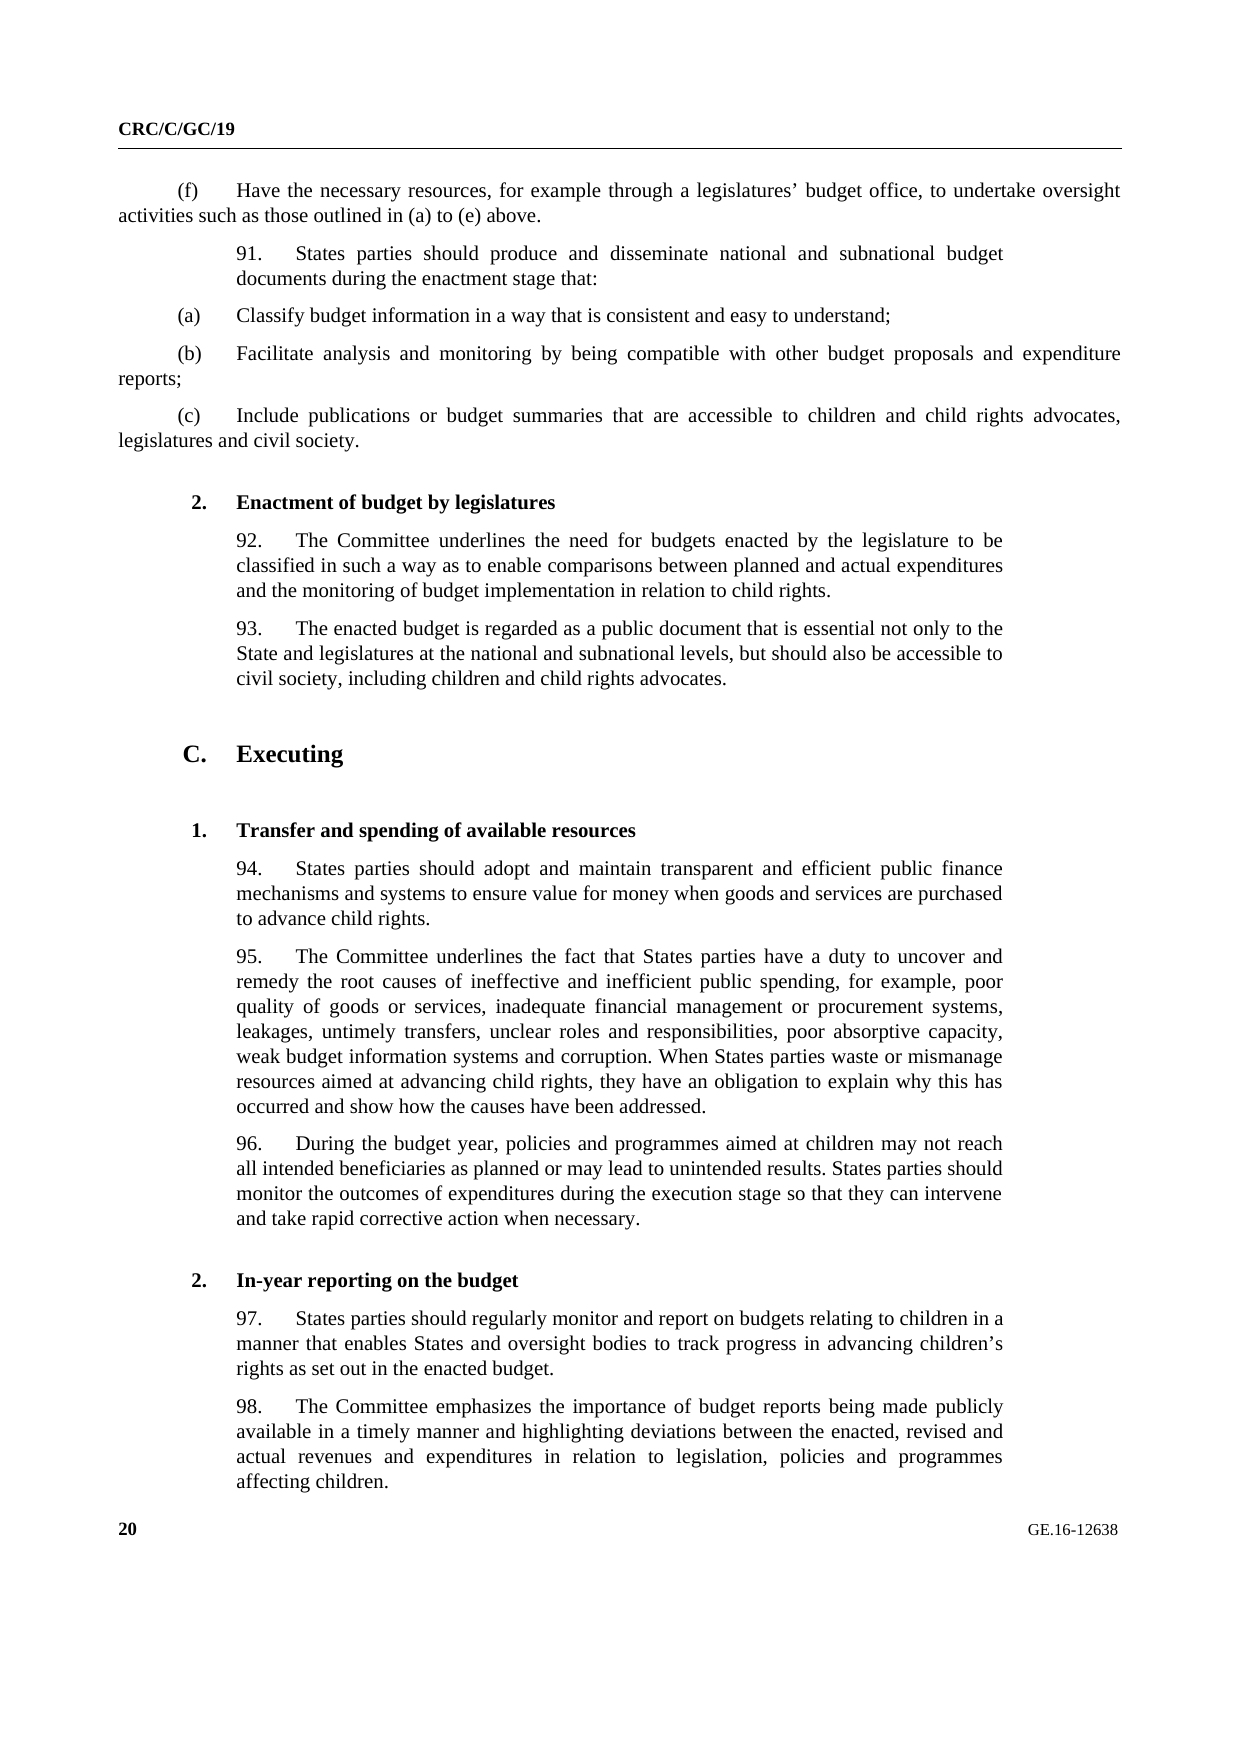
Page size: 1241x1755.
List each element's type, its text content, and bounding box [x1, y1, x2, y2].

text (f) Have the necessary resources, for example through a legislatures’ budget office, to undertake oversight activities such as those outlined in (a) to (e) above. [118, 177, 1122, 227]
text (b) Facilitate analysis and monitoring by being compatible with other budget proposals and expenditure reports; [118, 340, 1122, 390]
text 92. The Committee underlines the need for budgets enacted by the legislature to be classified in such a way as to enable comparisons between planned and actual expenditures and the monitoring of budget implementation in relation to child rights. [236, 527, 1004, 602]
text 94. States parties should adopt and maintain transparent and efficient public finance mechanisms and systems to ensure value for money when goods and services are purchased to advance child rights. [236, 855, 1004, 930]
text 93. The enacted budget is regarded as a public document that is essential not only to the State and legislatures at the national and subnational levels, but should also be accessible to civil society, including children and child rights advocates. [236, 615, 1004, 690]
text 96. During the budget year, policies and programmes aimed at children may not reach all intended beneficiaries as planned or may lead to unintended results. States parties should monitor the outcomes of expenditures during the execution stage so that they can intervene and take rapid corrective action when necessary. [236, 1130, 1004, 1230]
text (a) Classify budget information in a way that is consistent and easy to understand; [118, 302, 1122, 327]
text 95. The Committee underlines the fact that States parties have a duty to uncover and remedy the root causes of ineffective and inefficient public spending, for example, poor quality of goods or services, inadequate financial management or procurement systems, leakages, untimely transfers, unclear roles and responsibilities, poor absorptive capacity, weak budget information systems and corruption. When States parties waste or mismanage resources aimed at advancing child rights, they have an obligation to explain why this has occurred and show how the causes have been addressed. [236, 943, 1004, 1118]
text 91. States parties should produce and disseminate national and subnational budget documents during the enactment stage that: [236, 240, 1004, 290]
text 1. Transfer and spending of available resources [118, 818, 1004, 843]
text (c) Include publications or budget summaries that are accessible to children and child rights advocates, legislatures and civil society. [118, 402, 1122, 452]
text 98. The Committee emphasizes the importance of budget reports being made publicly available in a timely manner and highlighting deviations between the enacted, revised and actual revenues and expenditures in relation to legislation, policies and programmes affecting children. [236, 1393, 1004, 1493]
text 97. States parties should regularly monitor and report on budgets relating to children in a manner that enables States and oversight bodies to track progress in advancing children’s rights as set out in the enacted budget. [236, 1305, 1004, 1380]
text 2. Enactment of budget by legislatures [118, 490, 1004, 515]
text 2. In-year reporting on the budget [118, 1268, 1004, 1293]
text C. Executing [118, 740, 1004, 768]
